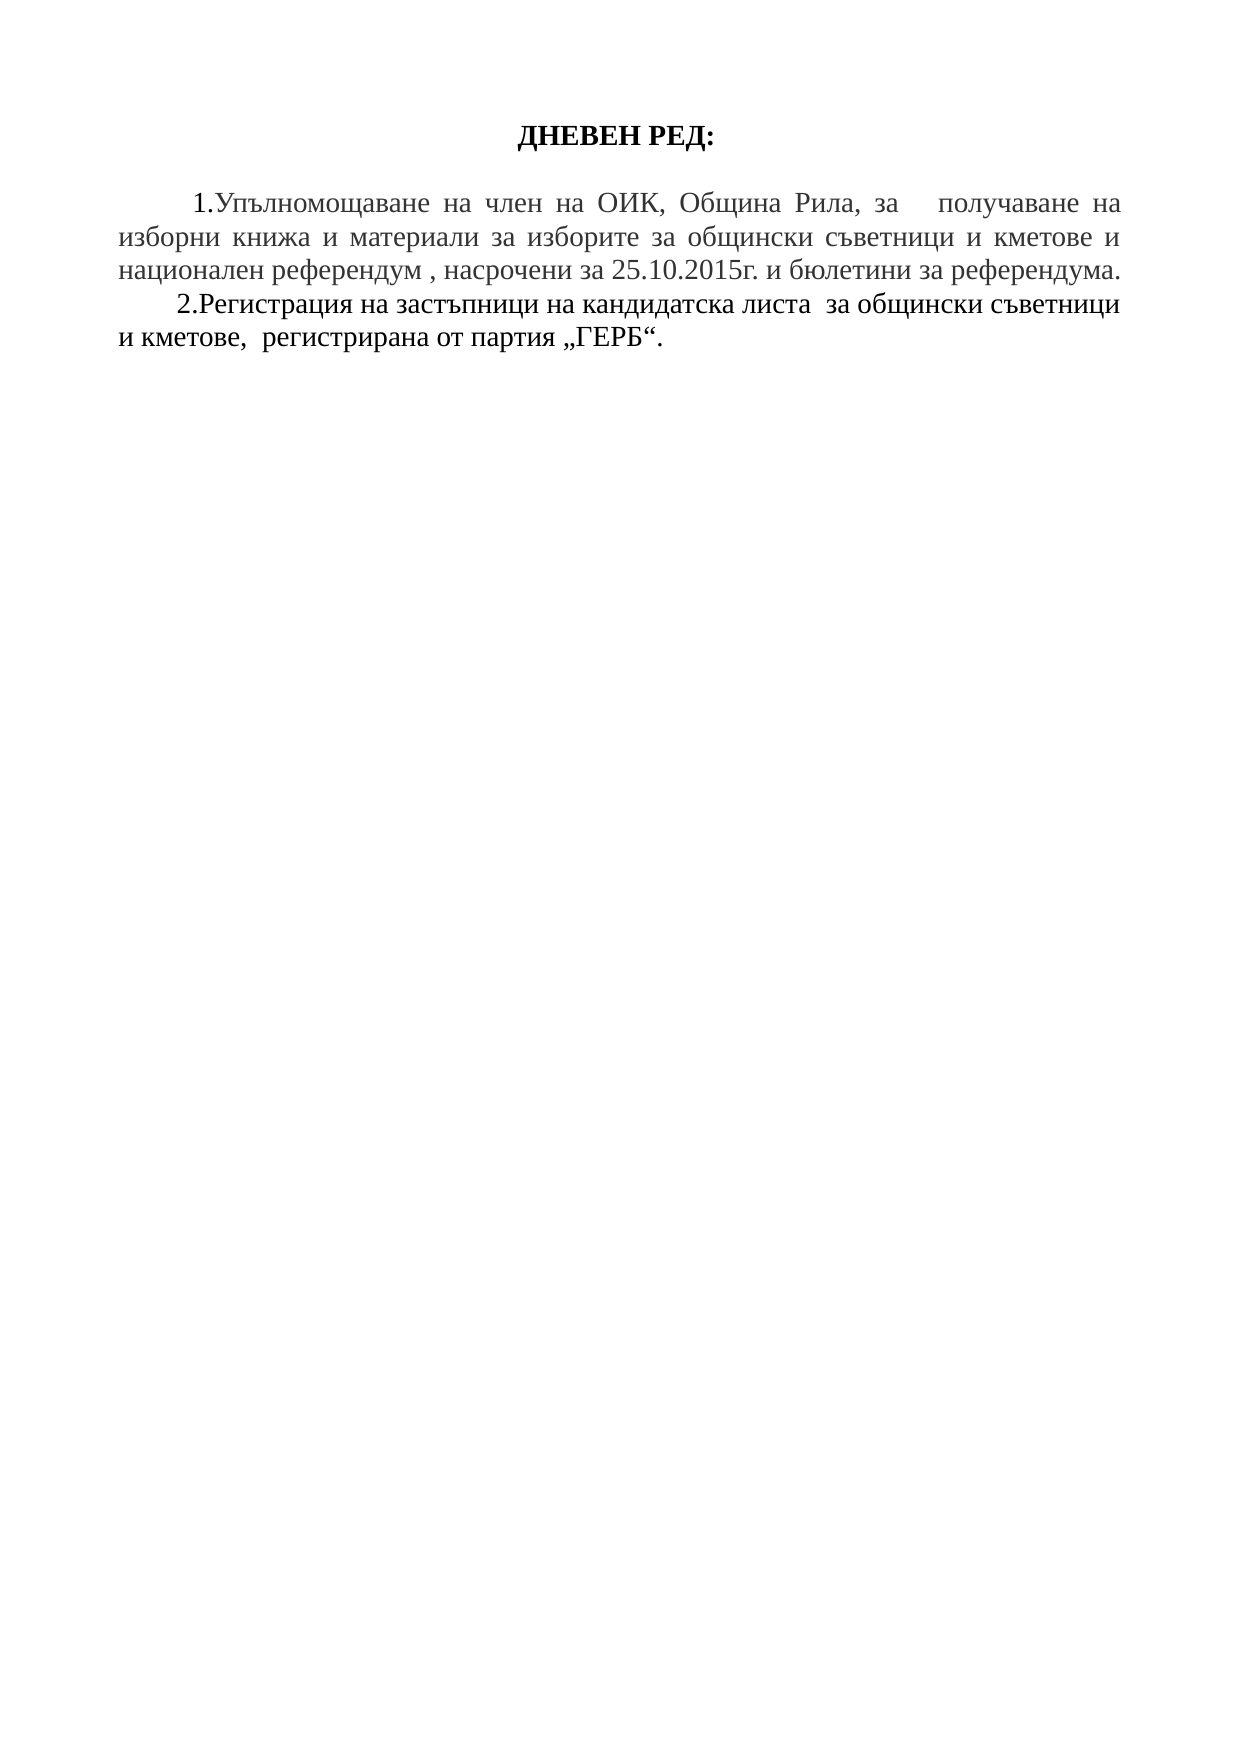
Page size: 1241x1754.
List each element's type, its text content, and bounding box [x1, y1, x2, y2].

text ДНЕВЕН РЕД: [118, 118, 1122, 152]
text 2.Регистрация на застъпници на кандидатска листа за общински съветници и кметове, регистрирана от партия „ГЕРБ“. [118, 286, 1122, 353]
text 1.Упълномощаване на член на ОИК, Община Рила, за получаване на изборни книжа и материали за изборите за общински съветници и кметове и национален референдум , насрочени за 25.10.2015г. и бюлетини за референдума. [118, 185, 1122, 286]
